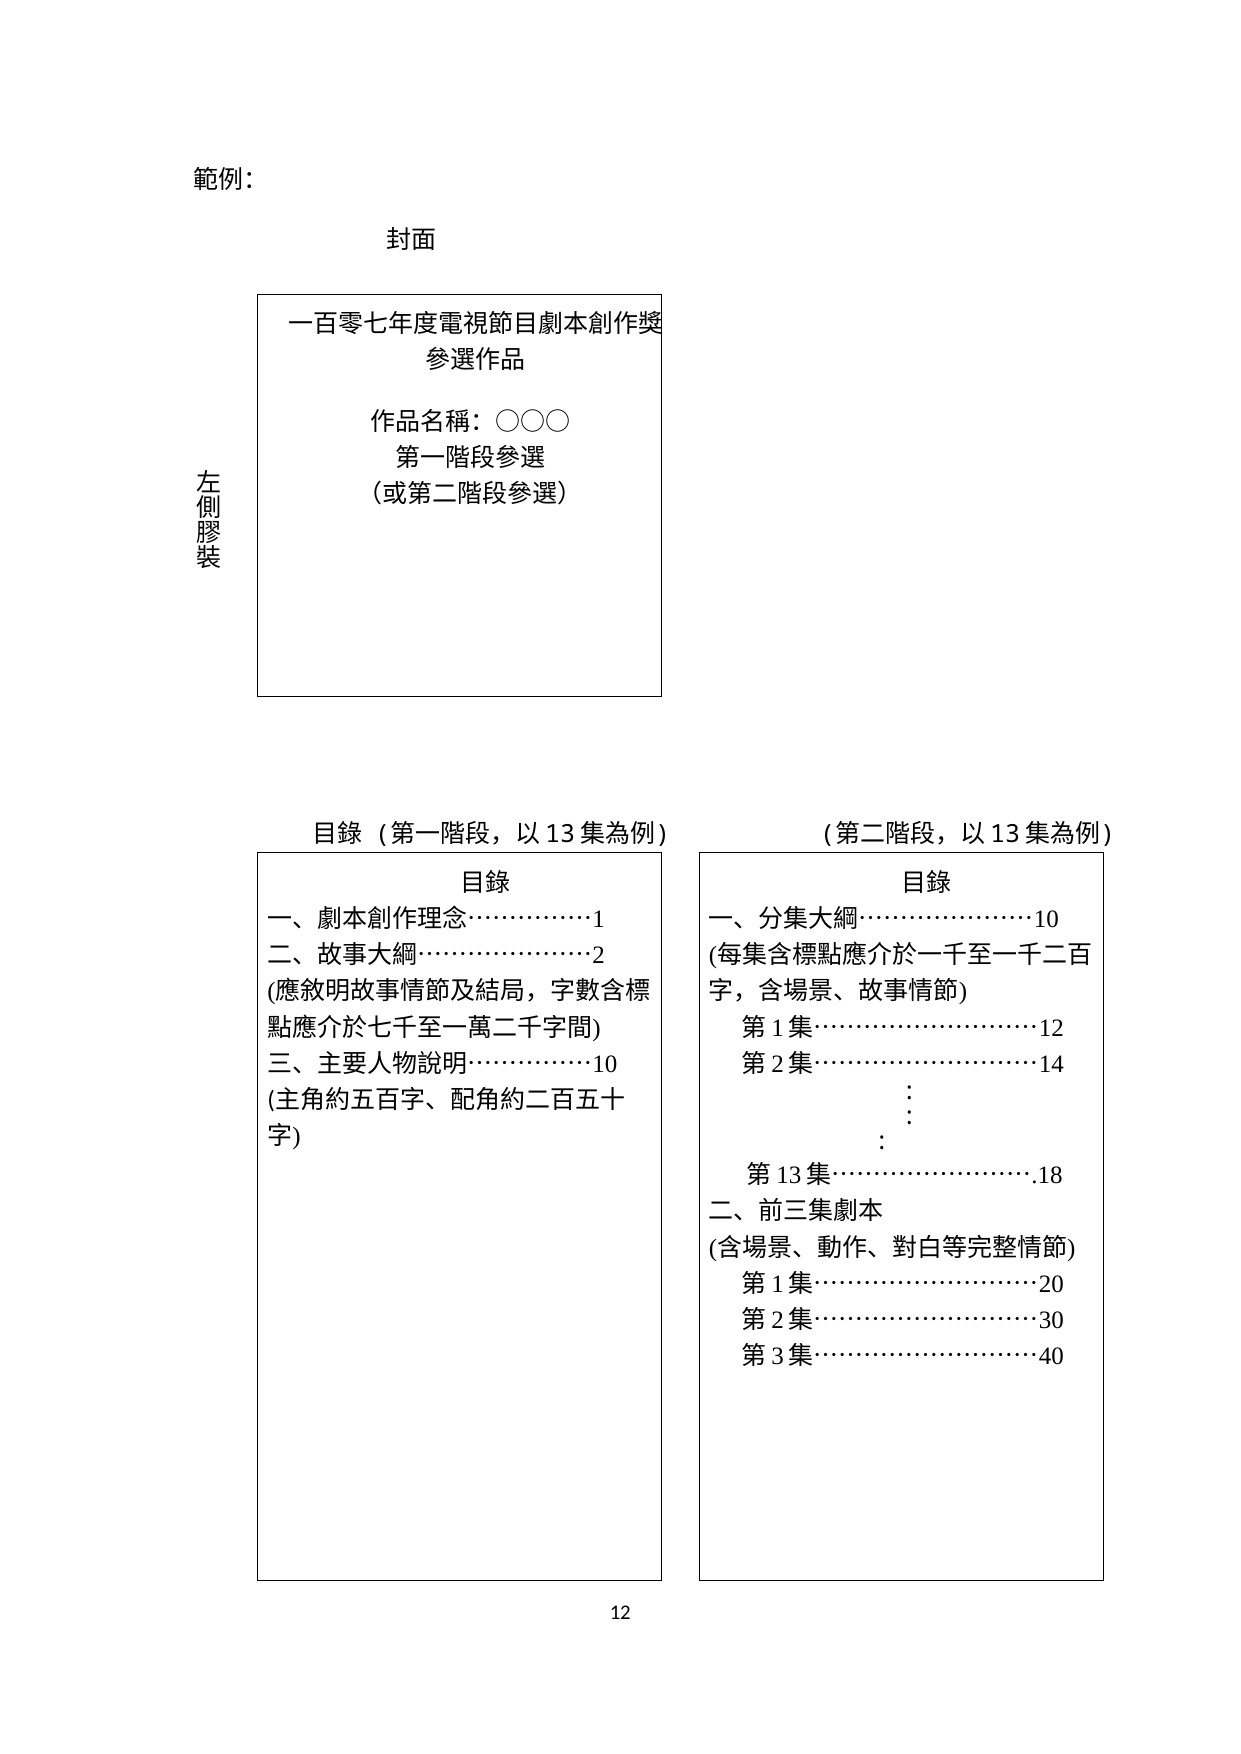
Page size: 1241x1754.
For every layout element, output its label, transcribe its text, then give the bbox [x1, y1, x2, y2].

text 範例： [169, 150, 1123, 198]
text 第2集………………………30 [741, 1299, 1094, 1336]
text : [812, 1079, 1089, 1104]
text 二、前三集劇本 [708, 1191, 1094, 1227]
text (主角約五百字、配角約二百五十字) [267, 1079, 652, 1152]
text 左側膠裝 [191, 469, 227, 584]
text [258, 853, 661, 1580]
text 一、分集大綱…………………10 [708, 898, 1094, 934]
text 第一階段參選 [282, 437, 661, 473]
text （或第二階段參選） [282, 473, 661, 510]
text 第1集………………………20 [741, 1263, 1094, 1299]
text 第1集………………………12 [741, 1007, 1094, 1043]
text : : [812, 1104, 1089, 1154]
text 封面 [169, 210, 1123, 258]
text 一、劇本創作理念……………1 [267, 898, 652, 934]
text 第13集…………………….18 [708, 1154, 1094, 1191]
text (含場景、動作、對白等完整情節) [708, 1227, 1094, 1263]
text 一百零七年度電視節目劇本創作獎參選作品 [282, 303, 661, 376]
text [700, 853, 1103, 1580]
text 二、故事大綱…………………2 [267, 934, 652, 971]
text (每集含標點應介於一千至一千二百字，含場景、故事情節) [708, 934, 1094, 1007]
text 第3集………………………40 [741, 1336, 1094, 1372]
text 作品名稱：○○○ [282, 401, 661, 437]
text (應敘明故事情節及結局，字數含標點應介於七千至一萬二千字間) [267, 971, 652, 1043]
text 第2集………………………14 [741, 1043, 1094, 1079]
text 目錄 [267, 862, 652, 898]
text 目錄 (第一階段，以13集為例) (第二階段，以13集為例) [112, 804, 1123, 852]
text 目錄 [708, 862, 1094, 898]
text 三、主要人物說明……………10 [267, 1043, 652, 1079]
